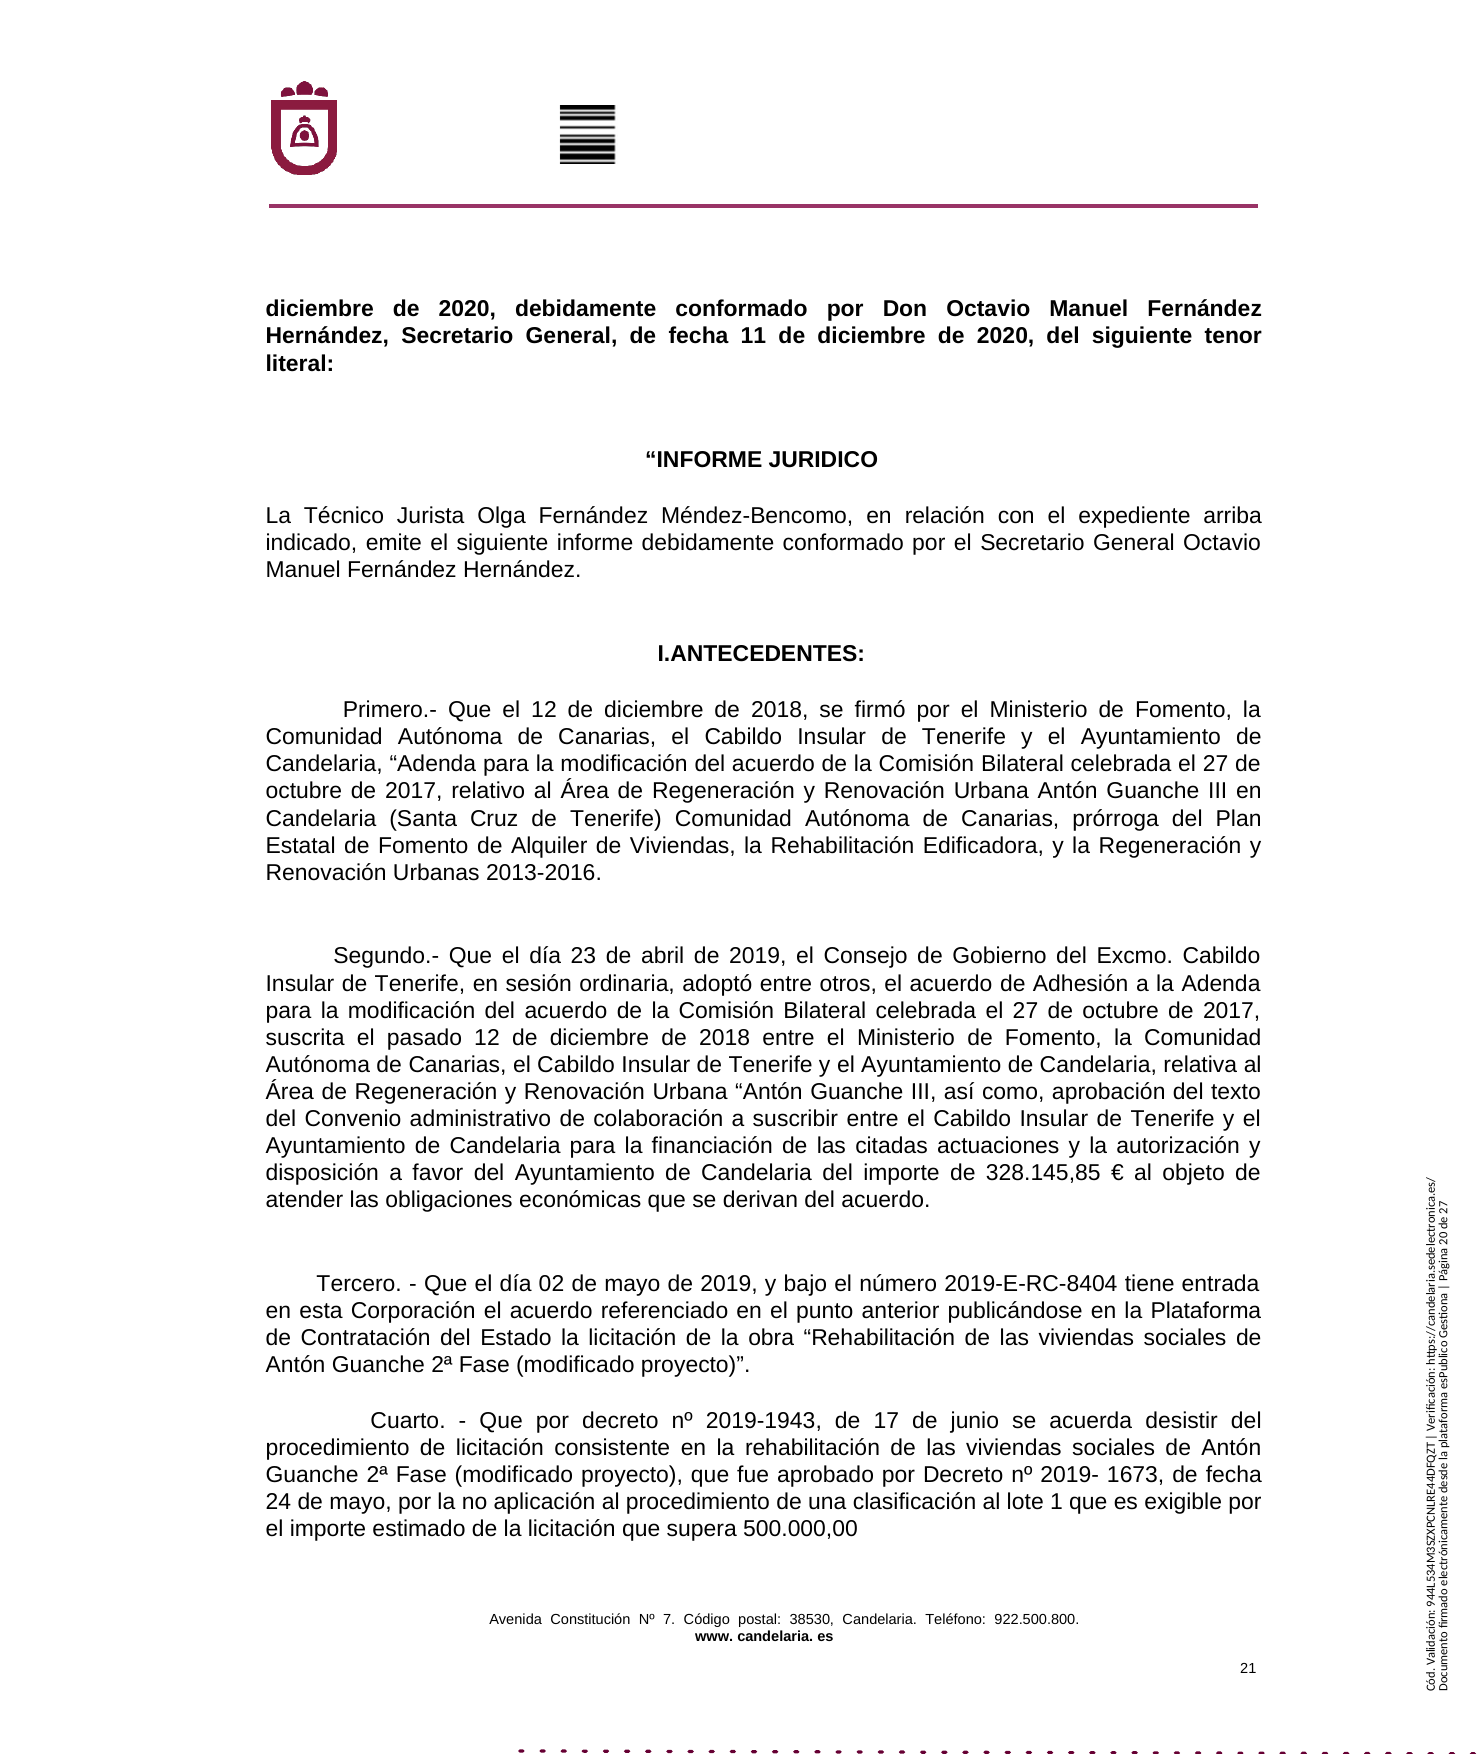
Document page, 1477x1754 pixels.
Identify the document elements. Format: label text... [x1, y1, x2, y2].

subtitle “INFORME JURIDICO [340, 446, 1189, 472]
text Tercero. - Que el día 02 de mayo de 2019, y bajo el número 2019-E-RC-8404 tiene entrada en esta Corporación el acuerdo referenciado en el punto anterior publicándose en la Plataforma de Contratación del Estado la licitación de la obra “Rehabilitación de las viviendas sociales de Antón Guanche 2ª Fase (modificado proyecto)”. [265, 1270, 1262, 1377]
text Segundo.- Que el día 23 de abril de 2019, el Consejo de Gobierno del Excmo. Cabildo Insular de Tenerife, en sesión ordinaria, adoptó entre otros, el acuerdo de Adhesión a la Adenda para la modificación del acuerdo de la Comisión Bilateral celebrada el 27 de octubre de 2017, suscrita el pasado 12 de diciembre de 2018 entre el Ministerio de Fomento, la Comunidad Autónoma de Canarias, el Cabildo Insular de Tenerife y el Ayuntamiento de Candelaria, relativa al Área de Regeneración y Renovación Urbana “Antón Guanche III, así como, aprobación del texto del Convenio administrativo de colaboración a suscribir entre el Cabildo Insular de Tenerife y el Ayuntamiento de Candelaria para la financiación de las citadas actuaciones y la autorización y disposición a favor del Ayuntamiento de Candelaria del importe de 328.145,85 € al objeto de atender las obligaciones económicas que se derivan del acuerdo. [265, 942, 1262, 1212]
text La Técnico Jurista Olga Fernández Méndez-Bencomo, en relación con el expediente arriba indicado, emite el siguiente informe debidamente conformado por el Secretario General Octavio Manuel Fernández Hernández. [265, 502, 1262, 583]
text Primero.- Que el 12 de diciembre de 2018, se firmó por el Ministerio de Fomento, la Comunidad Autónoma de Canarias, el Cabildo Insular de Tenerife y el Ayuntamiento de Candelaria, “Adenda para la modificación del acuerdo de la Comisión Bilateral celebrada el 27 de octubre de 2017, relativo al Área de Regeneración y Renovación Urbana Antón Guanche III en Candelaria (Santa Cruz de Tenerife) Comunidad Autónoma de Canarias, prórroga del Plan Estatal de Fomento de Alquiler de Viviendas, la Rehabilitación Edificadora, y la Regeneración y Renovación Urbanas 2013-2016. [265, 696, 1262, 885]
text Cuarto. - Que por decreto nº 2019-1943, de 17 de junio se acuerda desistir del procedimiento de licitación consistente en la rehabilitación de las viviendas sociales de Antón Guanche 2ª Fase (modificado proyecto), que fue aprobado por Decreto nº 2019- 1673, de fecha 24 de mayo, por la no aplicación al procedimiento de una clasificación al lote 1 que es exigible por el importe estimado de la licitación que supera 500.000,00 [265, 1407, 1262, 1541]
text diciembre de 2020, debidamente conformado por Don Octavio Manuel Fernández Hernández, Secretario General, de fecha 11 de diciembre de 2020, del siguiente tenor literal: [265, 295, 1263, 376]
text I.ANTECEDENTES: [340, 640, 1189, 666]
